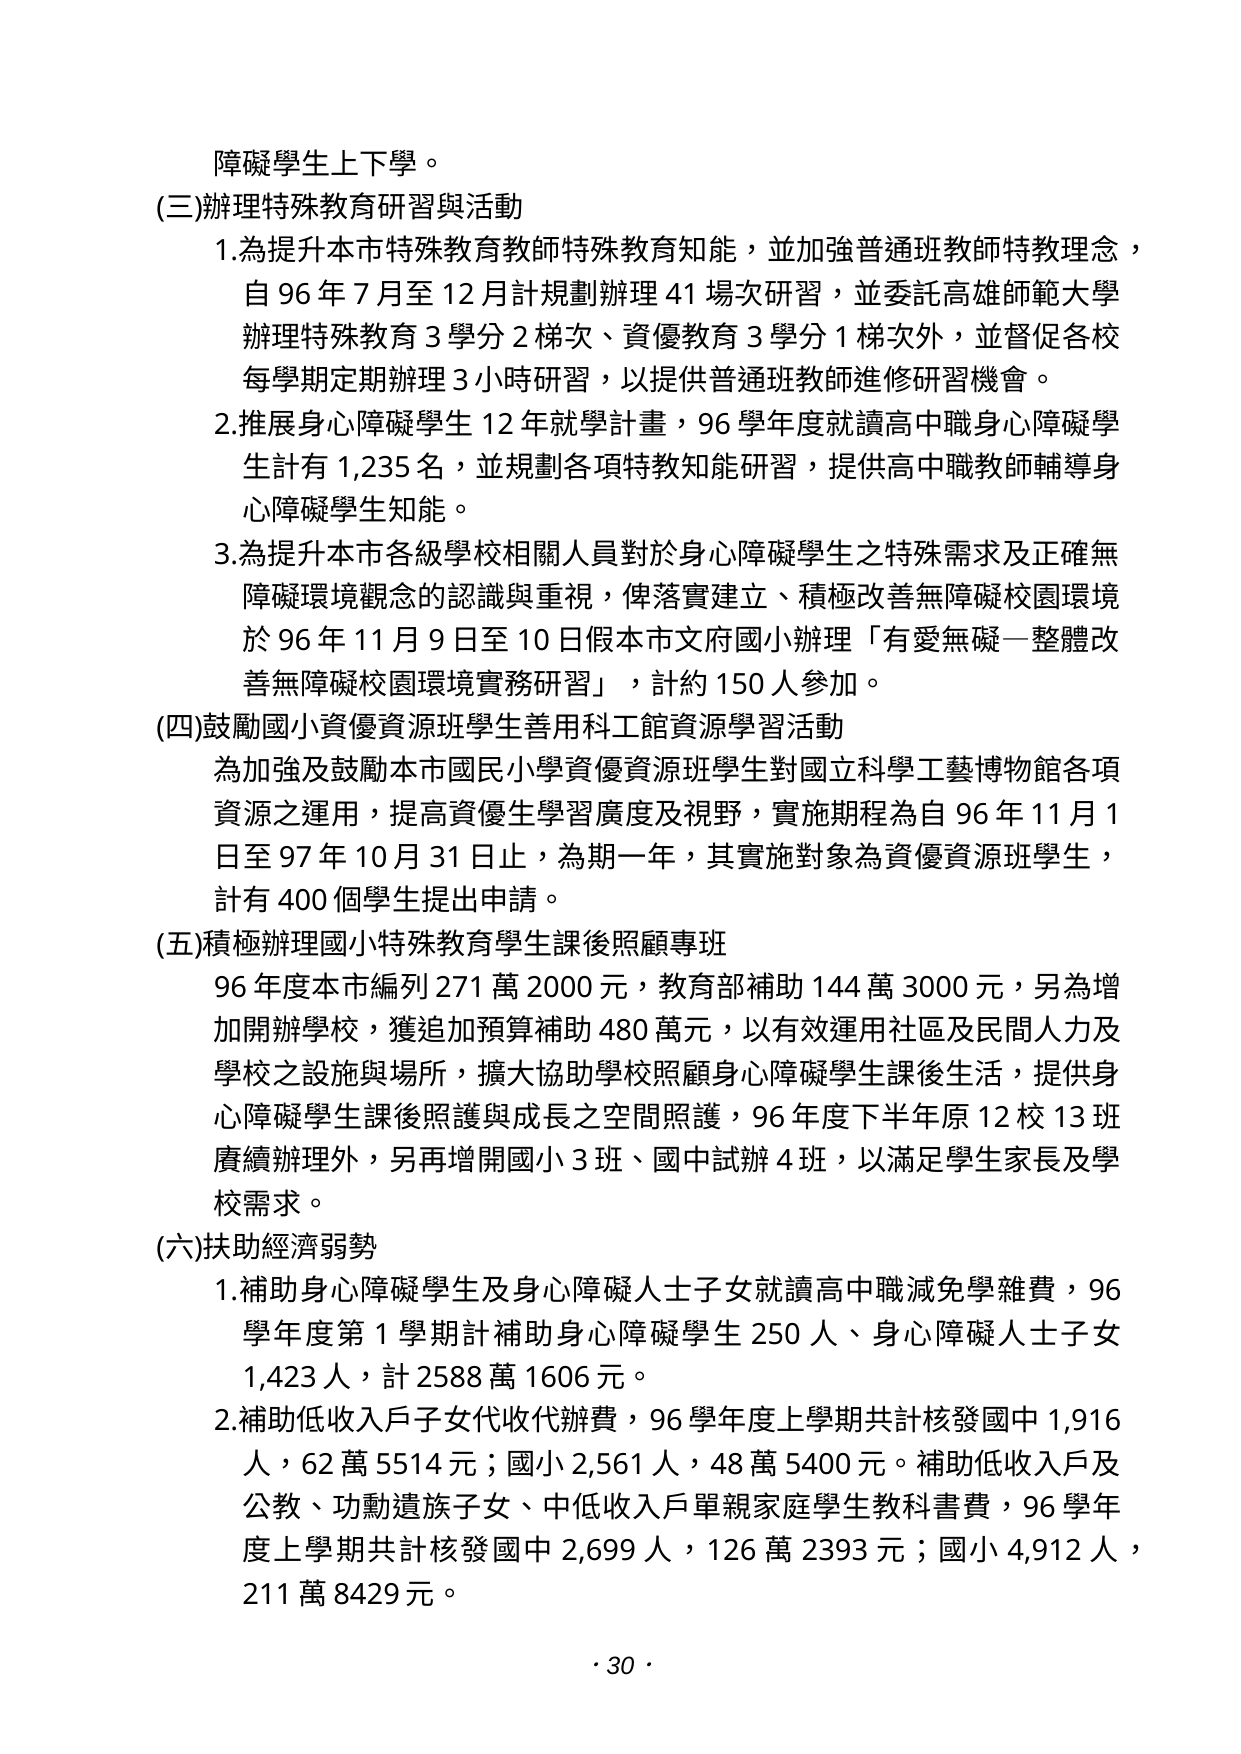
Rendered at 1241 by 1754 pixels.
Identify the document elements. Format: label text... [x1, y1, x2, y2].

text (五)積極辦理國小特殊教育學生課後照顧專班 [156, 919, 1121, 963]
text 為加強及鼓勵本市國民小學資優資源班學生對國立科學工藝博物館各項資源之運用，提高資優生學習廣度及視野，實施期程為自96年11月1日至97年10月31日止，為期一年，其實施對象為資優資源班學生，計有400個學生提出申請。 [213, 746, 1121, 919]
text 2.補助低收入戶子女代收代辦費，96學年度上學期共計核發國中1,916人，62萬5514元；國小2,561人，48萬5400元。補助低收入戶及公教、功勳遺族子女、中低收入戶單親家庭學生教科書費，96學年度上學期共計核發國中2,699人，126萬2393元；國小4,912人，211萬8429元。 [213, 1396, 1121, 1613]
text (三)辦理特殊教育研習與活動 [156, 183, 1121, 226]
text (六)扶助經濟弱勢 [156, 1223, 1121, 1266]
text 1.為提升本市特殊教育教師特殊教育知能，並加強普通班教師特教理念，自96年7月至12月計規劃辦理41場次研習，並委託高雄師範大學辦理特殊教育3學分2梯次、資優教育3學分1梯次外，並督促各校每學期定期辦理3小時研習，以提供普通班教師進修研習機會。 [213, 226, 1121, 399]
text 96年度本市編列271萬2000元，教育部補助144萬3000元，另為增加開辦學校，獲追加預算補助480萬元，以有效運用社區及民間人力及學校之設施與場所，擴大協助學校照顧身心障礙學生課後生活，提供身心障礙學生課後照護與成長之空間照護，96年度下半年原12校13班賡續辦理外，另再增開國小3班、國中試辦4班，以滿足學生家長及學校需求。 [213, 963, 1121, 1223]
text 1.補助身心障礙學生及身心障礙人士子女就讀高中職減免學雜費，96學年度第1學期計補助身心障礙學生250人、身心障礙人士子女1,423人，計2588萬1606元。 [213, 1266, 1121, 1396]
text 2.推展身心障礙學生12年就學計畫，96學年度就讀高中職身心障礙學生計有1,235名，並規劃各項特教知能研習，提供高中職教師輔導身心障礙學生知能。 [213, 399, 1121, 529]
text 3.為提升本市各級學校相關人員對於身心障礙學生之特殊需求及正確無障礙環境觀念的認識與重視，俾落實建立、積極改善無障礙校園環境，於96年11月9日至10日假本市文府國小辦理「有愛無礙—整體改善無障礙校園環境實務研習」，計約150人參加。 [213, 529, 1121, 703]
text 障礙學生上下學。 [213, 139, 1121, 183]
text (四)鼓勵國小資優資源班學生善用科工館資源學習活動 [156, 703, 1121, 746]
